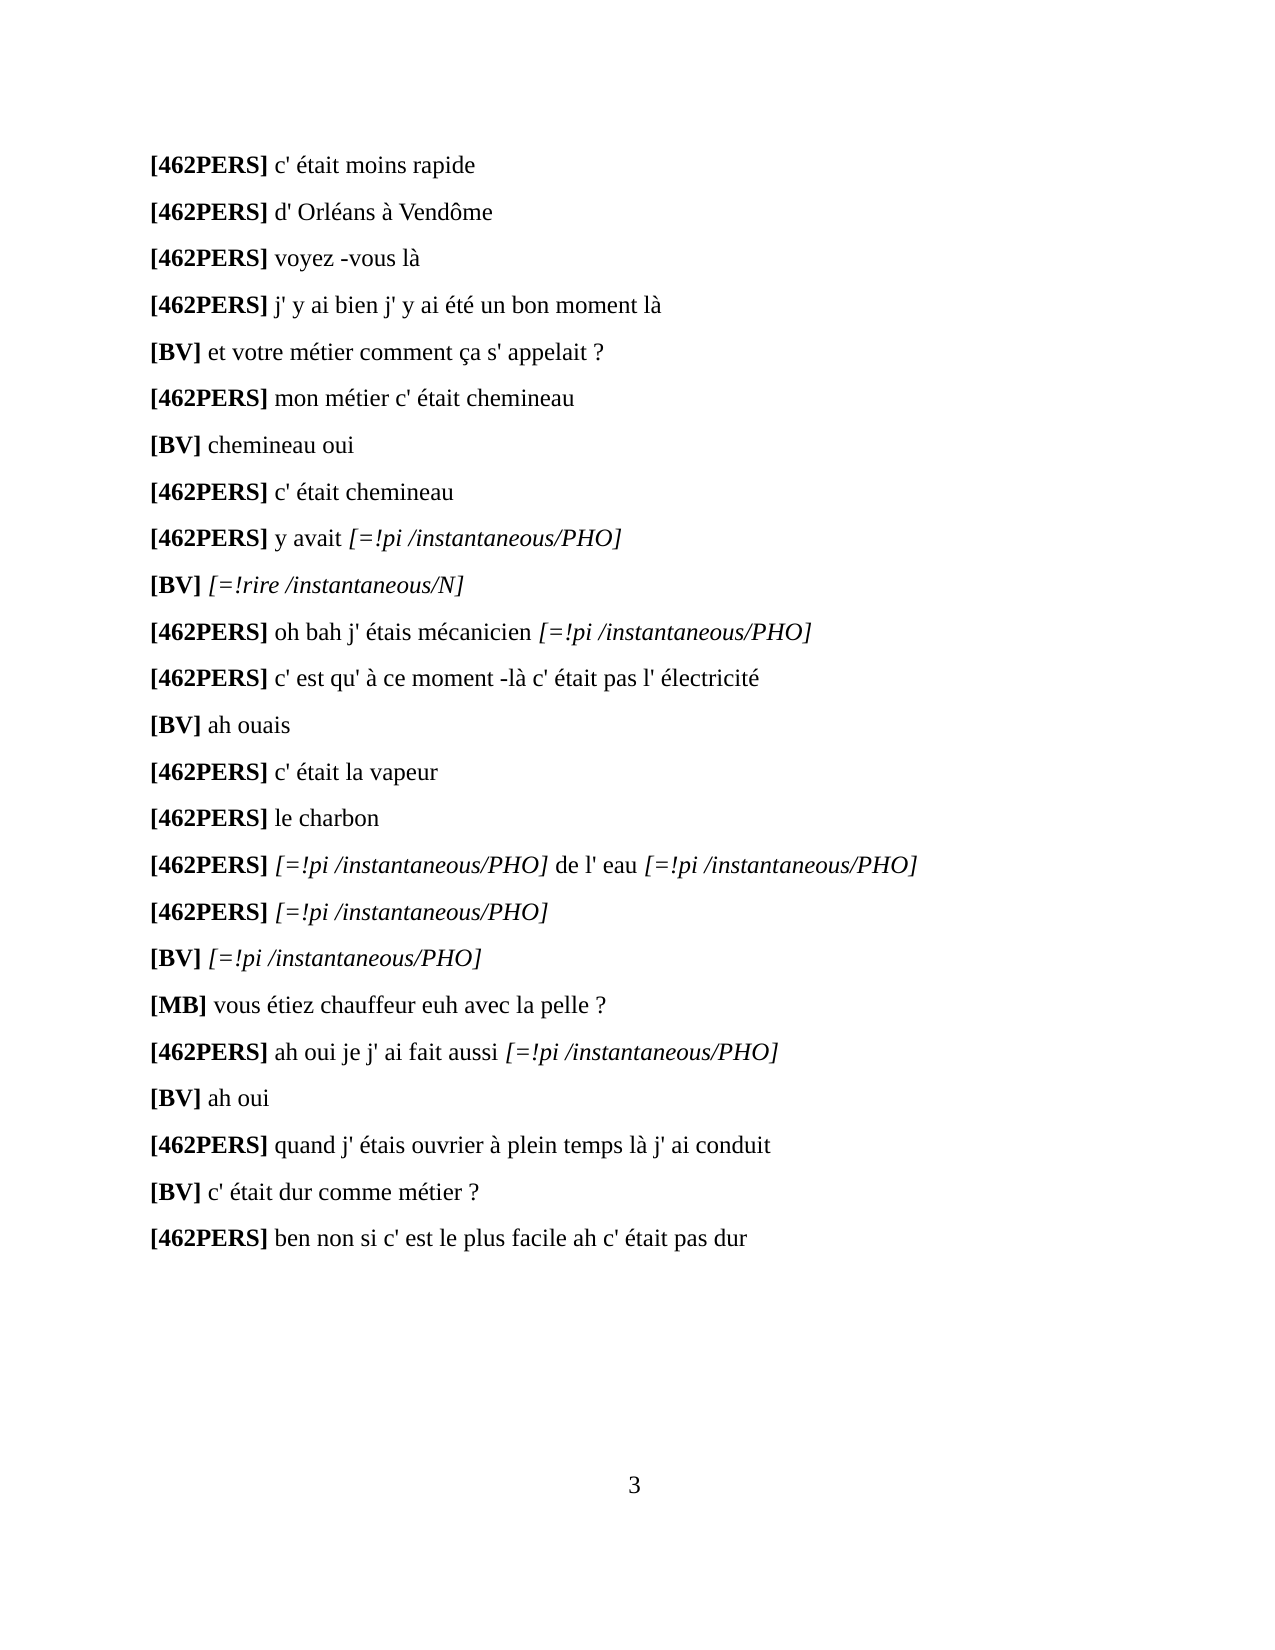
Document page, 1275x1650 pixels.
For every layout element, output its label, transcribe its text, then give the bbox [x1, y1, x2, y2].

text [462PERS] ben non si c' est le plus facile ah c' était pas dur [150, 1223, 1125, 1252]
text [462PERS] c' est qu' à ce moment -là c' était pas l' électricité [150, 663, 1125, 692]
text [462PERS] voyez -vous là [150, 243, 1125, 272]
text [462PERS] le charbon [150, 803, 1125, 832]
text [BV] ah ouais [150, 710, 1125, 739]
text [BV] ah oui [150, 1083, 1125, 1112]
text [BV] chemineau oui [150, 430, 1125, 459]
text [BV] [=!rire /instantaneous/N] [150, 570, 1125, 599]
text [MB] vous étiez chauffeur euh avec la pelle ? [150, 990, 1125, 1019]
text [462PERS] [=!pi /instantaneous/PHO] de l' eau [=!pi /instantaneous/PHO] [150, 850, 1125, 879]
text [462PERS] oh bah j' étais mécanicien [=!pi /instantaneous/PHO] [150, 617, 1125, 645]
text [462PERS] d' Orléans à Vendôme [150, 197, 1125, 225]
text [BV] c' était dur comme métier ? [150, 1177, 1125, 1205]
text [462PERS] mon métier c' était chemineau [150, 383, 1125, 412]
text [462PERS] [=!pi /instantaneous/PHO] [150, 897, 1125, 925]
text [462PERS] j' y ai bien j' y ai été un bon moment là [150, 290, 1125, 319]
text [462PERS] quand j' étais ouvrier à plein temps là j' ai conduit [150, 1130, 1125, 1159]
text [462PERS] c' était moins rapide [150, 150, 1125, 179]
text [462PERS] c' était la vapeur [150, 757, 1125, 785]
text [462PERS] y avait [=!pi /instantaneous/PHO] [150, 523, 1125, 552]
text [462PERS] c' était chemineau [150, 477, 1125, 505]
text [BV] [=!pi /instantaneous/PHO] [150, 943, 1125, 972]
text [BV] et votre métier comment ça s' appelait ? [150, 337, 1125, 365]
text [462PERS] ah oui je j' ai fait aussi [=!pi /instantaneous/PHO] [150, 1037, 1125, 1065]
